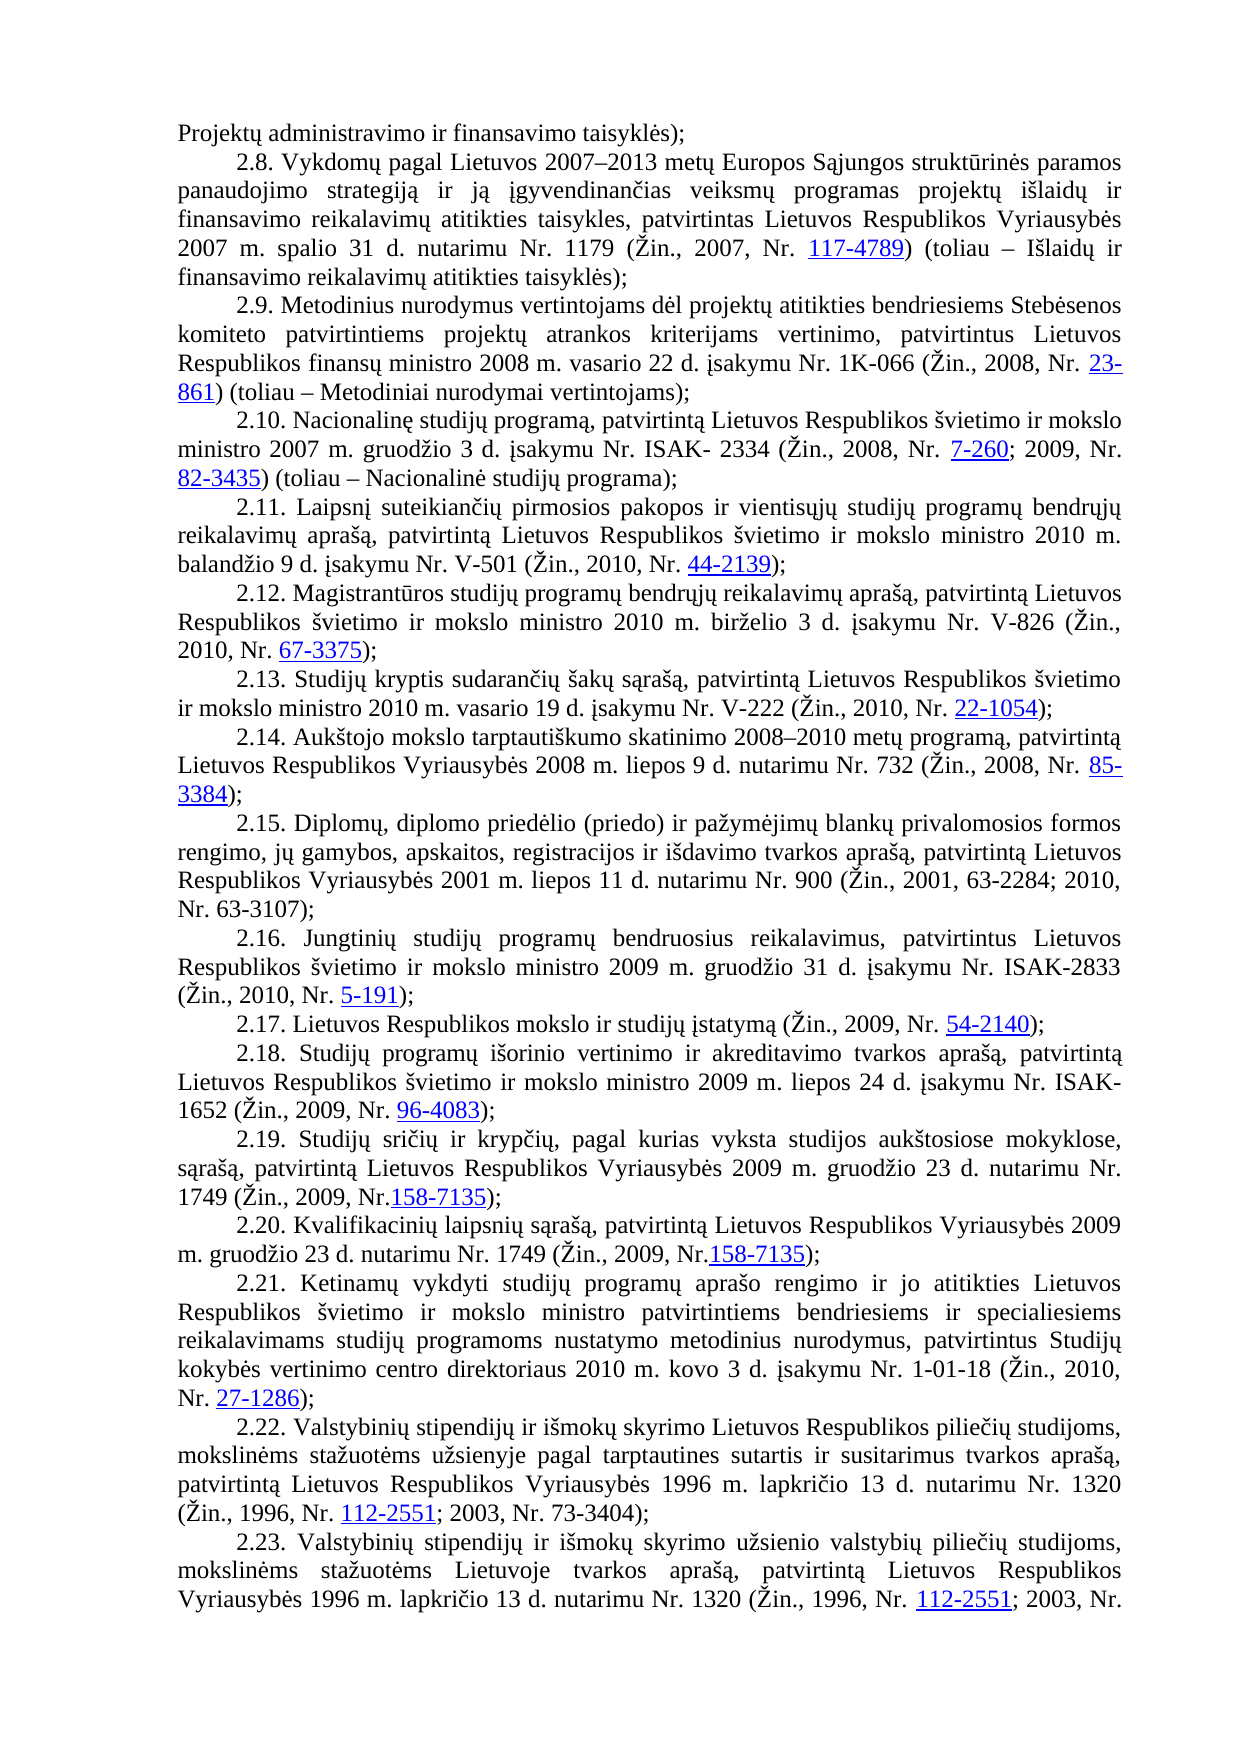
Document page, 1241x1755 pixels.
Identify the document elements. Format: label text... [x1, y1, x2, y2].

text Projektų administravimo ir finansavimo taisyklės); [177, 118, 1122, 147]
text 2.11. Laipsnį suteikiančių pirmosios pakopos ir vientisųjų studijų programų bendrųjų reikalavimų aprašą, patvirtintą Lietuvos Respublikos švietimo ir mokslo ministro 2010 m. balandžio 9 d. įsakymu Nr. V-501 (Žin., 2010, Nr. 44-2139); [177, 492, 1122, 578]
text 2.22. Valstybinių stipendijų ir išmokų skyrimo Lietuvos Respublikos piliečių studijoms, mokslinėms stažuotėms užsienyje pagal tarptautines sutartis ir susitarimus tvarkos aprašą, patvirtintą Lietuvos Respublikos Vyriausybės 1996 m. lapkričio 13 d. nutarimu Nr. 1320 (Žin., 1996, Nr. 112-2551; 2003, Nr. 73-3404); [177, 1412, 1122, 1527]
text 2.8. Vykdomų pagal Lietuvos 2007–2013 metų Europos Sąjungos struktūrinės paramos panaudojimo strategiją ir ją įgyvendinančias veiksmų programas projektų išlaidų ir finansavimo reikalavimų atitikties taisykles, patvirtintas Lietuvos Respublikos Vyriausybės 2007 m. spalio 31 d. nutarimu Nr. 1179 (Žin., 2007, Nr. 117-4789) (toliau – Išlaidų ir finansavimo reikalavimų atitikties taisyklės); [177, 147, 1122, 291]
text 2.18. Studijų programų išorinio vertinimo ir akreditavimo tvarkos aprašą, patvirtintą Lietuvos Respublikos švietimo ir mokslo ministro 2009 m. liepos 24 d. įsakymu Nr. ISAK-1652 (Žin., 2009, Nr. 96-4083); [177, 1038, 1122, 1124]
text 2.23. Valstybinių stipendijų ir išmokų skyrimo užsienio valstybių piliečių studijoms, mokslinėms stažuotėms Lietuvoje tvarkos aprašą, patvirtintą Lietuvos Respublikos Vyriausybės 1996 m. lapkričio 13 d. nutarimu Nr. 1320 (Žin., 1996, Nr. 112-2551; 2003, Nr. [177, 1527, 1122, 1613]
text 2.19. Studijų sričių ir krypčių, pagal kurias vyksta studijos aukštosiose mokyklose, sąrašą, patvirtintą Lietuvos Respublikos Vyriausybės 2009 m. gruodžio 23 d. nutarimu Nr. 1749 (Žin., 2009, Nr.158-7135); [177, 1124, 1122, 1211]
text 2.17. Lietuvos Respublikos mokslo ir studijų įstatymą (Žin., 2009, Nr. 54-2140); [177, 1009, 1122, 1038]
text 2.20. Kvalifikacinių laipsnių sąrašą, patvirtintą Lietuvos Respublikos Vyriausybės 2009 m. gruodžio 23 d. nutarimu Nr. 1749 (Žin., 2009, Nr.158-7135); [177, 1211, 1122, 1268]
text 2.10. Nacionalinę studijų programą, patvirtintą Lietuvos Respublikos švietimo ir mokslo ministro 2007 m. gruodžio 3 d. įsakymu Nr. ISAK- 2334 (Žin., 2008, Nr. 7-260; 2009, Nr. 82-3435) (toliau – Nacionalinė studijų programa); [177, 406, 1122, 492]
text 2.21. Ketinamų vykdyti studijų programų aprašo rengimo ir jo atitikties Lietuvos Respublikos švietimo ir mokslo ministro patvirtintiems bendriesiems ir specialiesiems reikalavimams studijų programoms nustatymo metodinius nurodymus, patvirtintus Studijų kokybės vertinimo centro direktoriaus 2010 m. kovo 3 d. įsakymu Nr. 1-01-18 (Žin., 2010, Nr. 27-1286); [177, 1268, 1122, 1412]
text 2.15. Diplomų, diplomo priedėlio (priedo) ir pažymėjimų blankų privalomosios formos rengimo, jų gamybos, apskaitos, registracijos ir išdavimo tvarkos aprašą, patvirtintą Lietuvos Respublikos Vyriausybės 2001 m. liepos 11 d. nutarimu Nr. 900 (Žin., 2001, 63-2284; 2010, Nr. 63-3107); [177, 808, 1122, 923]
text 2.9. Metodinius nurodymus vertintojams dėl projektų atitikties bendriesiems Stebėsenos komiteto patvirtintiems projektų atrankos kriterijams vertinimo, patvirtintus Lietuvos Respublikos finansų ministro 2008 m. vasario 22 d. įsakymu Nr. 1K-066 (Žin., 2008, Nr. 23-861) (toliau – Metodiniai nurodymai vertintojams); [177, 291, 1122, 406]
text 2.12. Magistrantūros studijų programų bendrųjų reikalavimų aprašą, patvirtintą Lietuvos Respublikos švietimo ir mokslo ministro 2010 m. birželio 3 d. įsakymu Nr. V-826 (Žin., 2010, Nr. 67-3375); [177, 578, 1122, 664]
text 2.16. Jungtinių studijų programų bendruosius reikalavimus, patvirtintus Lietuvos Respublikos švietimo ir mokslo ministro 2009 m. gruodžio 31 d. įsakymu Nr. ISAK-2833 (Žin., 2010, Nr. 5-191); [177, 923, 1122, 1009]
text 2.14. Aukštojo mokslo tarptautiškumo skatinimo 2008–2010 metų programą, patvirtintą Lietuvos Respublikos Vyriausybės 2008 m. liepos 9 d. nutarimu Nr. 732 (Žin., 2008, Nr. 85-3384); [177, 722, 1122, 808]
text 2.13. Studijų kryptis sudarančių šakų sąrašą, patvirtintą Lietuvos Respublikos švietimo ir mokslo ministro 2010 m. vasario 19 d. įsakymu Nr. V-222 (Žin., 2010, Nr. 22-1054); [177, 664, 1122, 722]
